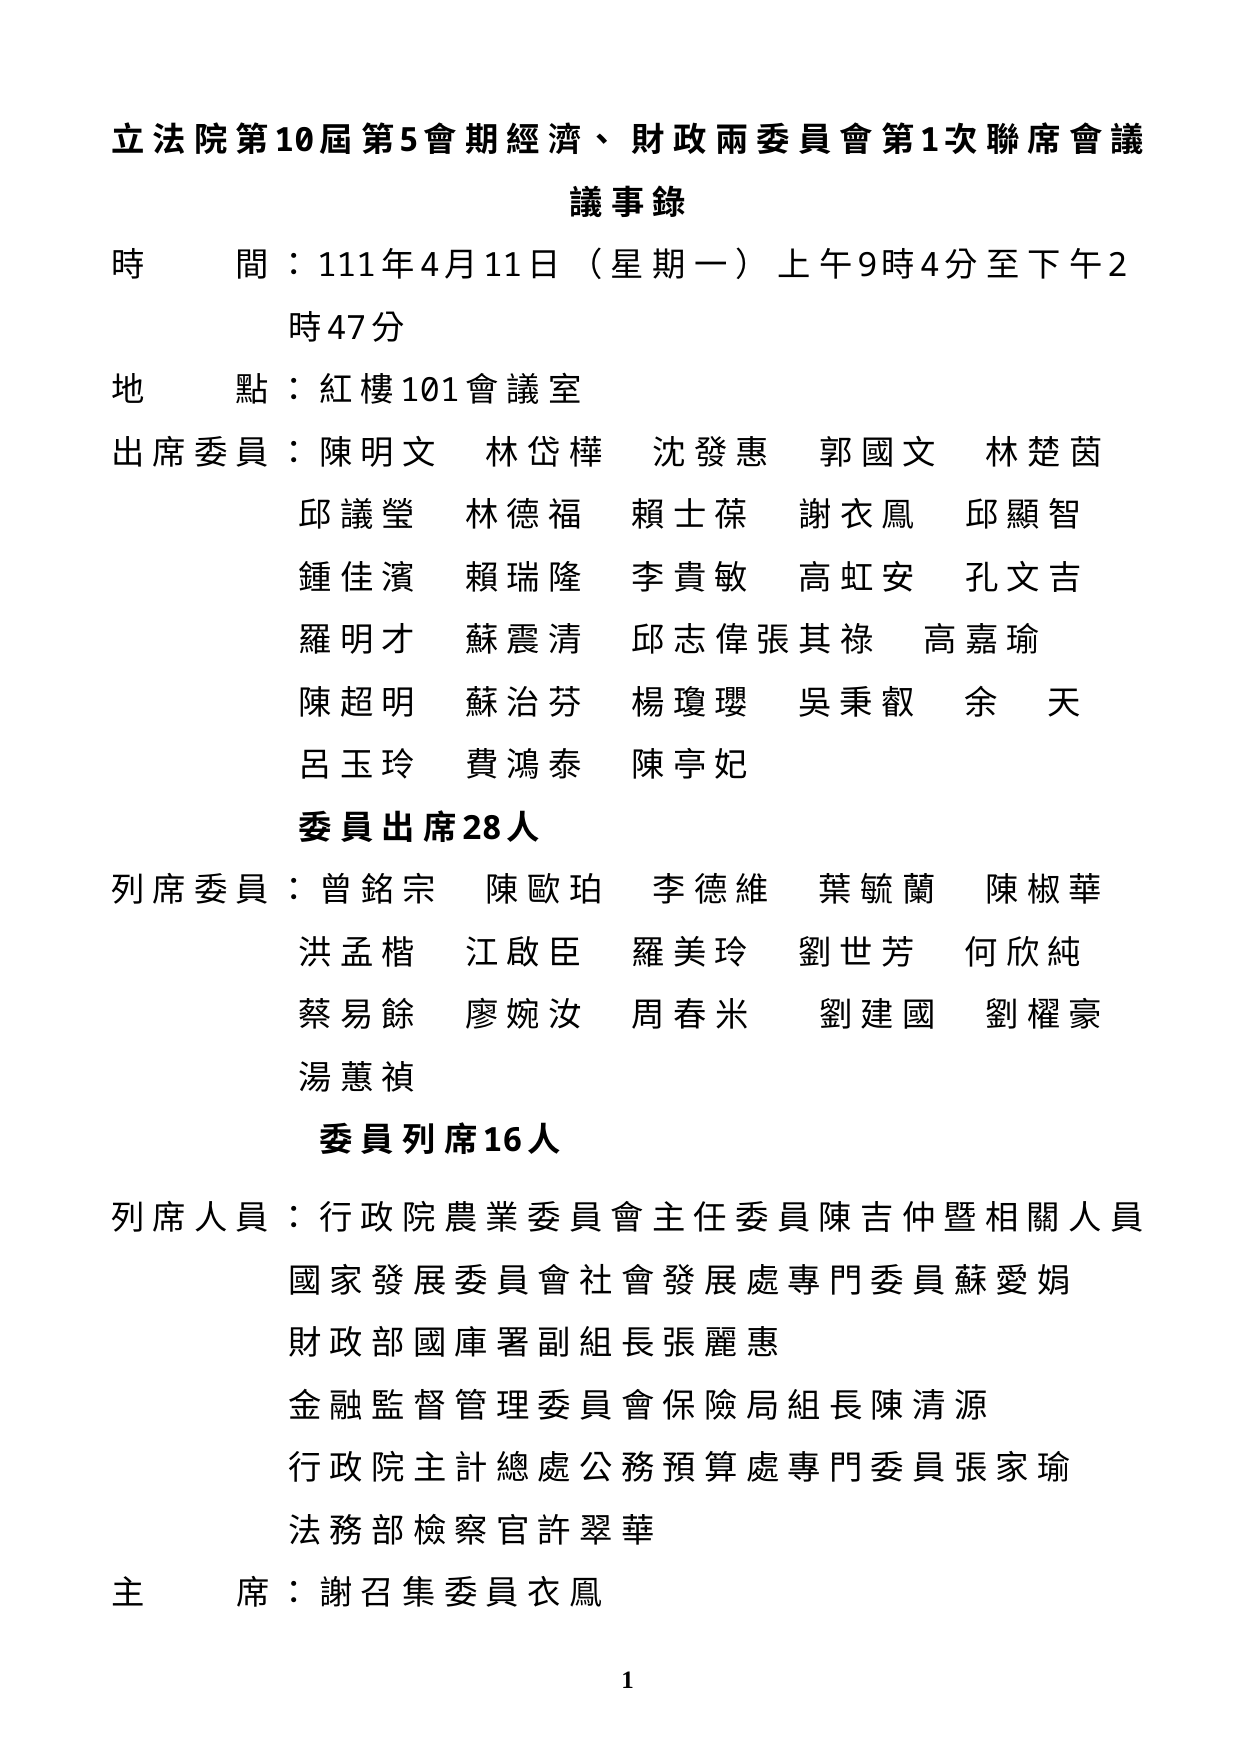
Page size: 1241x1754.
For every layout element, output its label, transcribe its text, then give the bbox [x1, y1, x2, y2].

text 金融監督管理委員會保險局組長陳清源 [280, 1361, 1148, 1423]
text 列席人員：行政院農業委員會主任委員陳吉仲暨相關人員 [107, 1173, 1148, 1236]
text 委員出席28人 [269, 783, 1114, 846]
text 列席委員：曾銘宗 陳歐珀 李德維 葉毓蘭 陳椒華 洪孟楷 江啟臣 羅美玲 劉世芳 何欣純 蔡易餘 廖婉汝 周春米 劉建國 劉櫂豪 湯蕙禎 [107, 846, 1114, 1096]
text 地 點：紅樓101會議室 [107, 346, 1148, 408]
text 主 席：謝召集委員衣鳯 [107, 1548, 1114, 1611]
text 國家發展委員會社會發展處專門委員蘇愛娟 [280, 1236, 1148, 1298]
text 行政院主計總處公務預算處專門委員張家瑜 [280, 1423, 1148, 1486]
text 財政部國庫署副組長張麗惠 [280, 1298, 1148, 1361]
text 時 間：111年4月11日（星期一）上午9時4分至下午2時47分 [107, 221, 1131, 346]
text 法務部檢察官許翠華 [280, 1486, 1148, 1548]
text 出席委員：陳明文 林岱樺 沈發惠 郭國文 林楚茵 邱議瑩 林德福 賴士葆 謝衣鳯 邱顯智 鍾佳濱 賴瑞隆 李貴敏 高虹安 孔文吉 羅明才 蘇震清 邱志偉張其祿 高嘉瑜 陳超明 蘇治芬 楊瓊瓔 吳秉叡 余 天 呂玉玲 費鴻泰 陳亭妃 [107, 408, 1114, 783]
text 立法院第10屆第5會期經濟、財政兩委員會第1次聯席會議議事錄 [107, 96, 1148, 221]
text 委員列席16人 [107, 1096, 1114, 1158]
